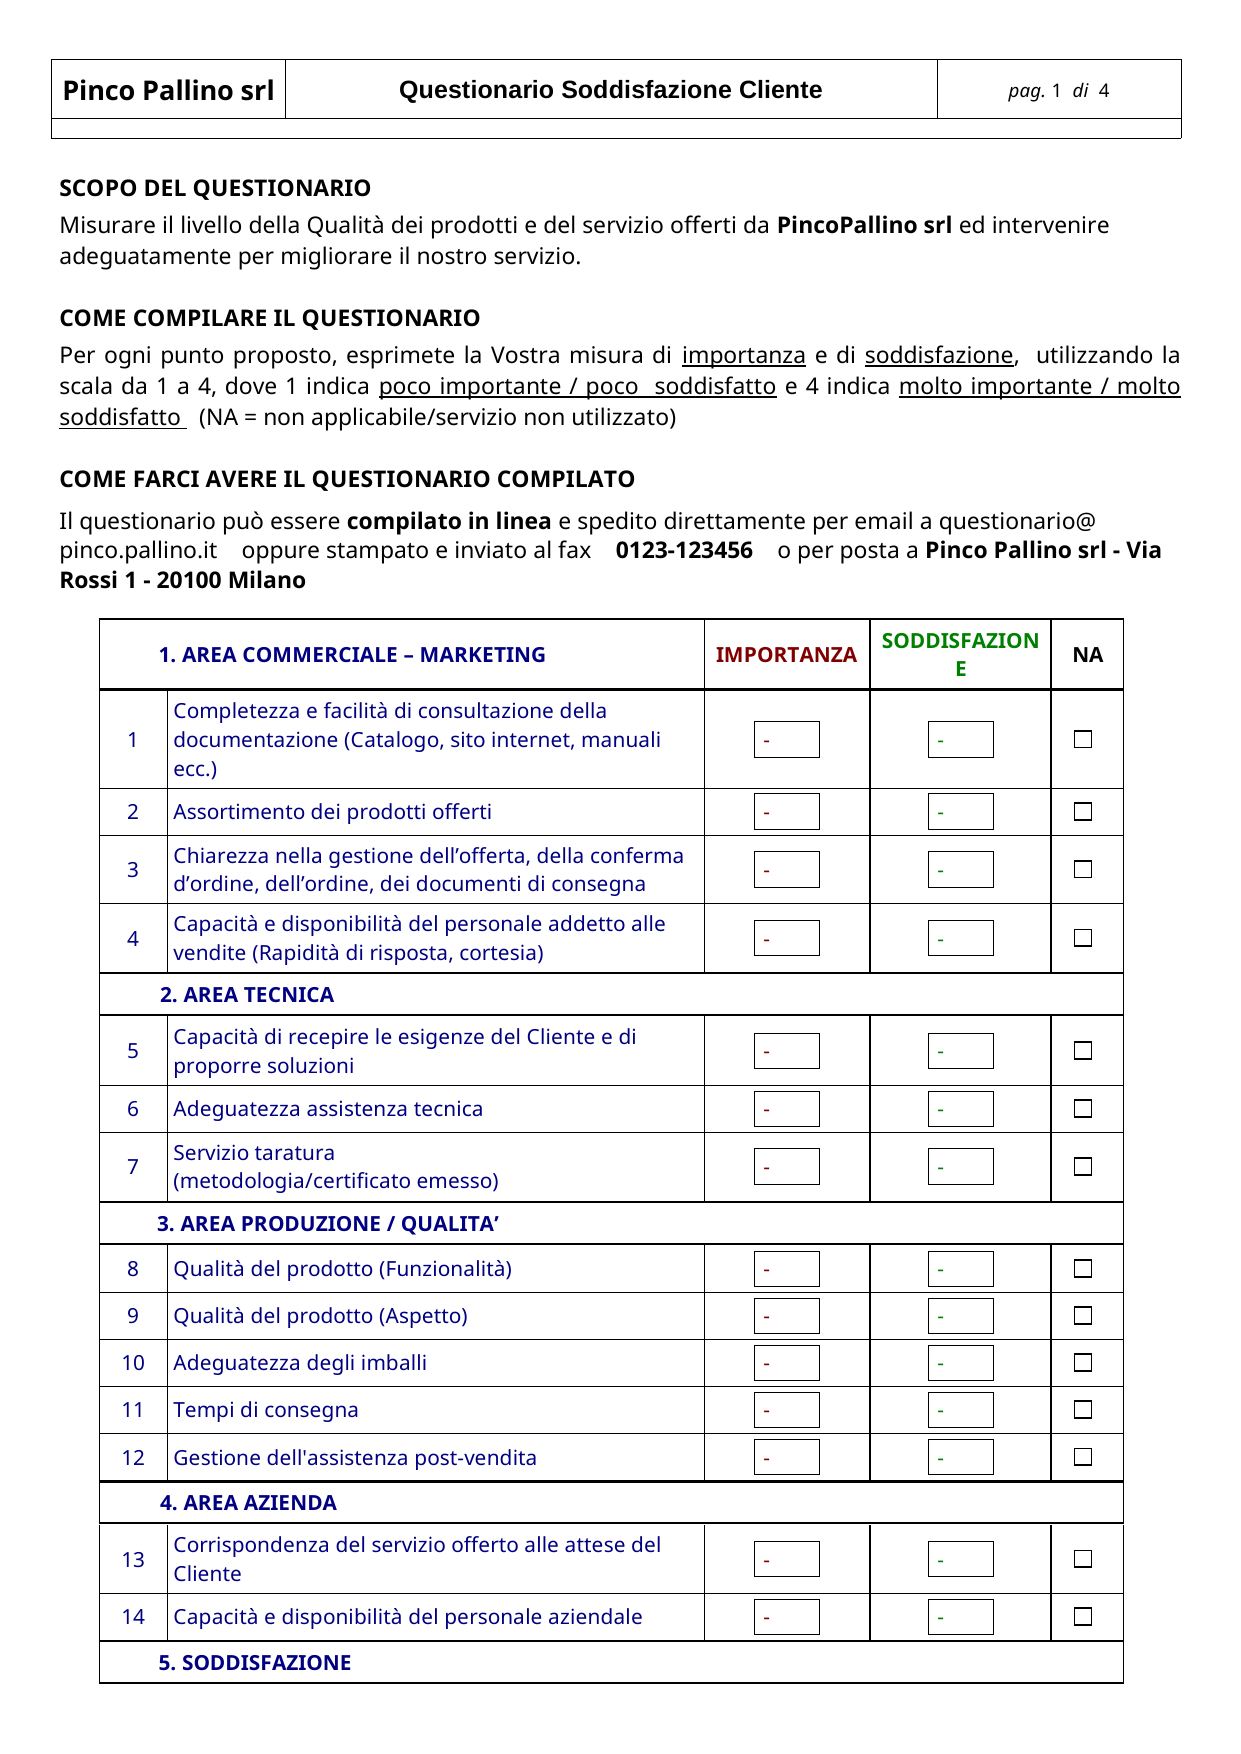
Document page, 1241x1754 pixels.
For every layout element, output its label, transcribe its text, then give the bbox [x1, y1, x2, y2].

table_cell [871, 1245, 1050, 1292]
table_cell [871, 1387, 1050, 1433]
text COME FARCI AVERE IL QUESTIONARIO COMPILATO [59, 463, 1181, 494]
table_cell 5. SODDISFAZIONE [100, 1642, 1123, 1682]
table_cell [871, 836, 1050, 903]
table_cell Tempi di consegna [168, 1387, 704, 1433]
table_cell 3. AREA PRODUZIONE / QUALITA’ [100, 1203, 1123, 1243]
table_cell Qualità del prodotto (Aspetto) [168, 1293, 704, 1339]
table_cell [871, 1525, 1050, 1593]
table_cell 13 [100, 1525, 167, 1593]
table_cell 4 [100, 904, 167, 972]
text SCOPO DEL QUESTIONARIO [59, 172, 1181, 203]
table_cell Qualità del prodotto (Funzionalità) [168, 1245, 704, 1292]
table_cell 10 [100, 1340, 167, 1386]
table_cell [871, 1133, 1050, 1201]
table_cell [1052, 836, 1123, 903]
table_cell [705, 1086, 869, 1132]
table_cell [705, 789, 869, 835]
table_cell [871, 1594, 1050, 1640]
table_header 1. AREA COMMERCIALE – MARKETING [100, 620, 704, 688]
table_header NA [1052, 620, 1123, 688]
table_cell 4. AREA AZIENDA [100, 1483, 1123, 1522]
table_cell Gestione dell'assistenza post-vendita [168, 1434, 704, 1480]
table_cell Chiarezza nella gestione dell’offerta, della conferma d’ordine, dell’ordine, dei documenti di consegna [168, 836, 704, 903]
table_cell 1 [100, 691, 167, 788]
table_cell Capacità di recepire le esigenze del Cliente e di proporre soluzioni [168, 1016, 704, 1085]
table_cell [871, 1340, 1050, 1386]
table_cell [1052, 691, 1123, 788]
table_cell [1052, 1387, 1123, 1433]
table_cell 8 [100, 1245, 167, 1292]
table_cell 3 [100, 836, 167, 903]
table_cell [1052, 904, 1123, 972]
table_cell 14 [100, 1594, 167, 1640]
table_cell Adeguatezza degli imballi [168, 1340, 704, 1386]
table_cell [1052, 1340, 1123, 1386]
table_cell [871, 789, 1050, 835]
table_cell [705, 904, 869, 972]
table_cell 9 [100, 1293, 167, 1339]
table_cell Adeguatezza assistenza tecnica [168, 1086, 704, 1132]
table_cell [705, 836, 869, 903]
subtitle COME COMPILARE IL QUESTIONARIO [59, 302, 1181, 333]
table_cell 2. AREA TECNICA [100, 974, 1123, 1014]
table_header SODDISFAZIONE [871, 620, 1050, 688]
table_cell 6 [100, 1086, 167, 1132]
table_cell [705, 1016, 869, 1085]
table_cell Assortimento dei prodotti offerti [168, 789, 704, 835]
text Per ogni punto proposto, esprimete la Vostra misura di importanza e di soddisfazione, utilizzando la scala da 1 a 4, dove 1 indica poco importante / poco soddisfatto e 4 indica molto importante / molto soddisfatto (NA = non applicabile/servizio non utilizzato) [59, 339, 1181, 432]
table_cell [1052, 1525, 1123, 1593]
table_cell 11 [100, 1387, 167, 1433]
table_cell Completezza e facilità di consultazione della documentazione (Catalogo, sito internet, manuali ecc.) [168, 691, 704, 788]
table_cell Corrispondenza del servizio offerto alle attese del Cliente [168, 1525, 704, 1593]
table_cell [705, 1293, 869, 1339]
table_cell Capacità e disponibilità del personale aziendale [168, 1594, 704, 1640]
table_cell Servizio taratura (metodologia/certificato emesso) [168, 1133, 704, 1201]
table_cell [871, 904, 1050, 972]
table_cell [1052, 1086, 1123, 1132]
table_header IMPORTANZA [705, 620, 869, 688]
table_cell [871, 691, 1050, 788]
table_cell [705, 1387, 869, 1433]
table_cell [871, 1434, 1050, 1480]
table_cell [1052, 1133, 1123, 1201]
table_cell [705, 1594, 869, 1640]
text Misurare il livello della Qualità dei prodotti e del servizio offerti da PincoPallino srl ed intervenire adeguatamente per migliorare il nostro servizio. [59, 209, 1181, 271]
table_cell [871, 1086, 1050, 1132]
table_cell [705, 1434, 869, 1480]
table_cell [871, 1293, 1050, 1339]
table_cell [705, 1133, 869, 1201]
table_cell 5 [100, 1016, 167, 1085]
table_cell [705, 691, 869, 788]
table_cell [1052, 1016, 1123, 1085]
table_cell [1052, 1434, 1123, 1480]
table_cell [1052, 1293, 1123, 1339]
table_cell [705, 1245, 869, 1292]
table_cell Capacità e disponibilità del personale addetto alle vendite (Rapidità di risposta, cortesia) [168, 904, 704, 972]
table_cell 2 [100, 789, 167, 835]
text Il questionario può essere compilato in linea e spedito direttamente per email a questionario@ pinco.pallino.it oppure stampato e inviato al fax 0123-123456 o per posta a Pinco Pallino srl - Via Rossi 1 - 20100 Milano [59, 506, 1169, 594]
table_cell [705, 1340, 869, 1386]
table_cell 7 [100, 1133, 167, 1201]
table_cell [1052, 1594, 1123, 1640]
table_cell 12 [100, 1434, 167, 1480]
table_cell [871, 1016, 1050, 1085]
table_cell [705, 1525, 869, 1593]
table_cell [1052, 1245, 1123, 1292]
table_cell [1052, 789, 1123, 835]
